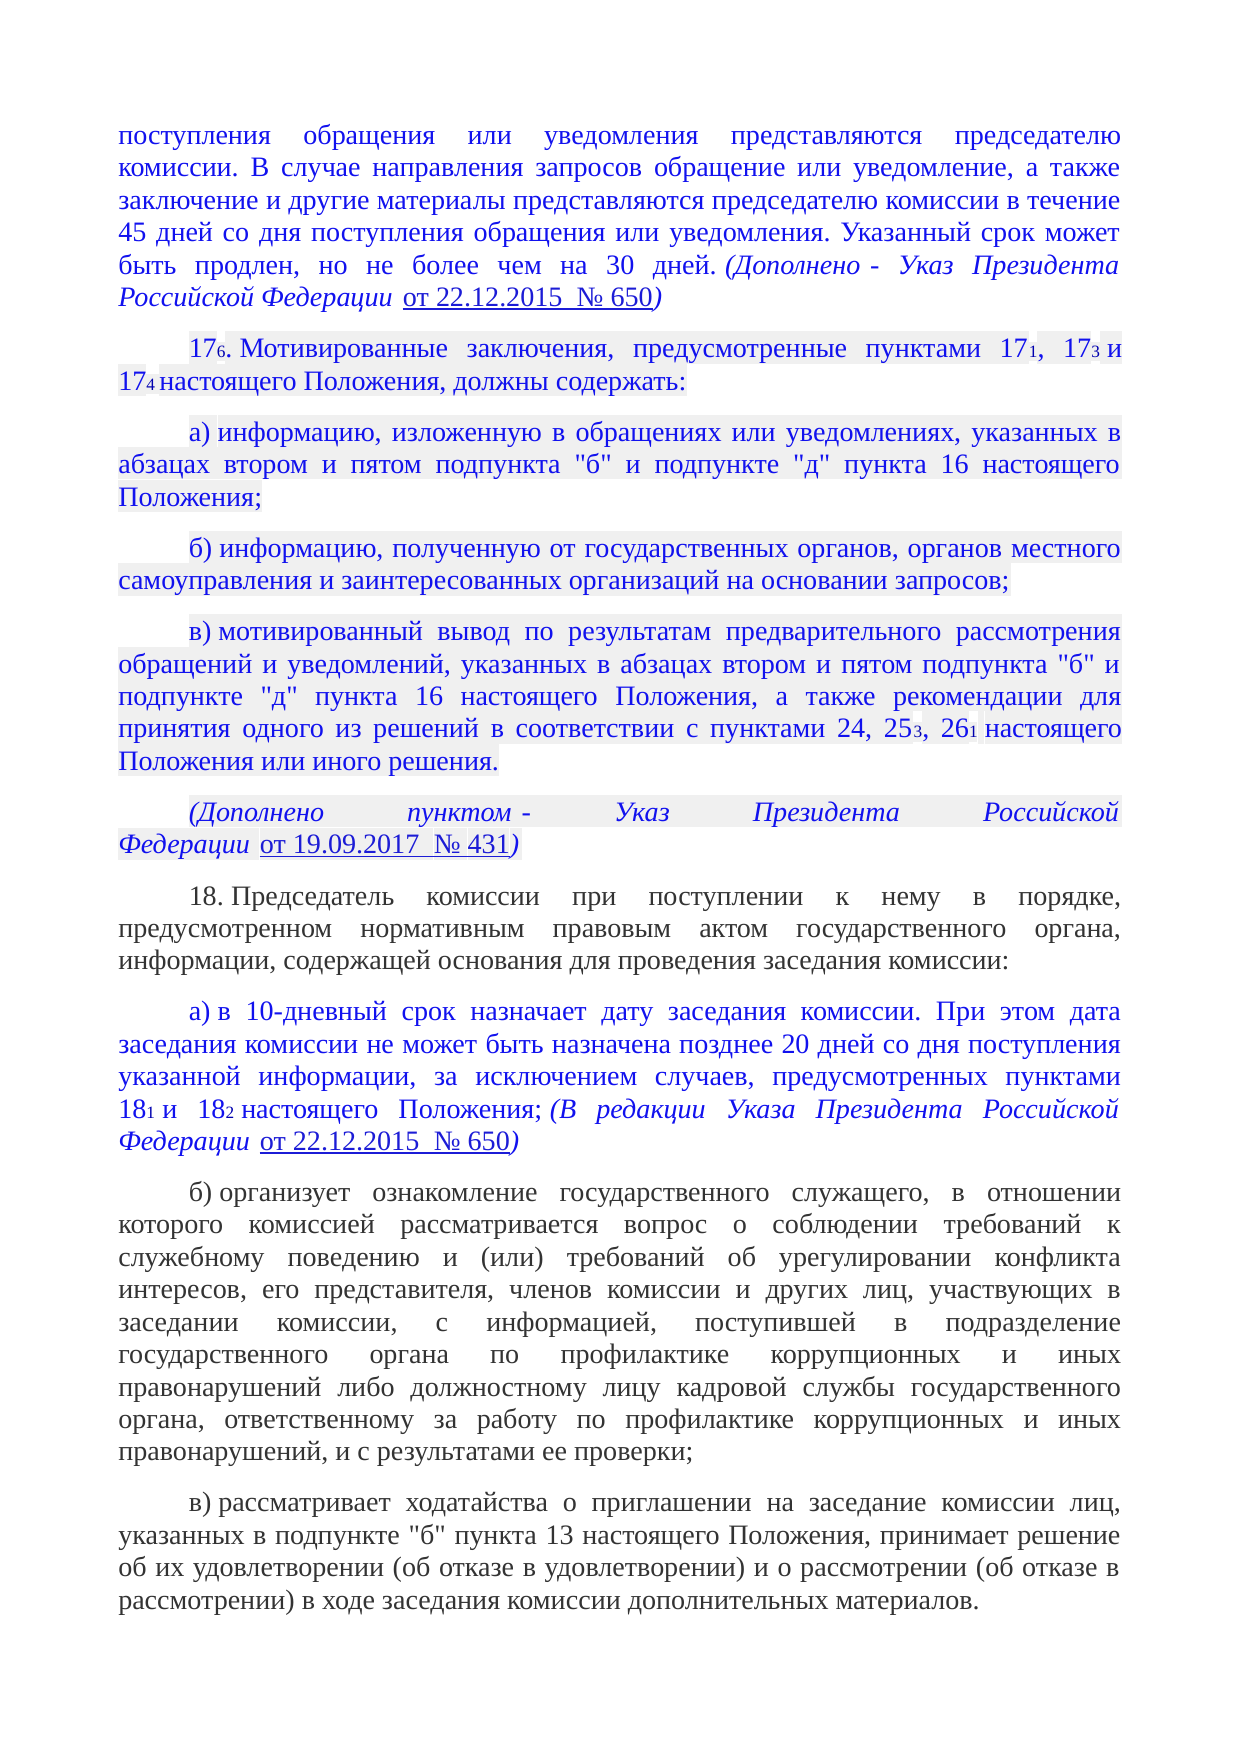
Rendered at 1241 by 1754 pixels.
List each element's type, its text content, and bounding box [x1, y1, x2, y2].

text в) мотивированный вывод по результатам предварительного рассмотрения обращений и уведомлений, указанных в абзацах втором и пятом подпункта "б" и подпункте "д" пункта 16 настоящего Положения, а также рекомендации для принятия одного из решений в соответствии с пунктами 24, 253, 261 настоящего Положения или иного решения. [118, 614, 1122, 776]
text б) организует ознакомление государственного служащего, в отношении которого комиссией рассматривается вопрос о соблюдении требований к служебному поведению и (или) требований об урегулировании конфликта интересов, его представителя, членов комиссии и других лиц, участвующих в заседании комиссии, с информацией, поступившей в подразделение государственного органа по профилактике коррупционных и иных правонарушений либо должностному лицу кадровой службы государственного органа, ответственному за работу по профилактике коррупционных и иных правонарушений, и с результатами ее проверки; [118, 1175, 1122, 1467]
text б) информацию, полученную от государственных органов, органов местного самоуправления и заинтересованных организаций на основании запросов; [118, 531, 1122, 596]
text (Дополнено пунктом - Указ Президента Российской Федерации от 19.09.2017 № 431) [118, 795, 1122, 860]
text а) в 10-дневный срок назначает дату заседания комиссии. При этом дата заседания комиссии не может быть назначена позднее 20 дней со дня поступления указанной информации, за исключением случаев, предусмотренных пунктами 181 и 182 настоящего Положения; (В редакции Указа Президента Российской Федерации от 22.12.2015 № 650) [118, 994, 1122, 1156]
text 18. Председатель комиссии при поступлении к нему в порядке, предусмотренном нормативным правовым актом государственного органа, информации, содержащей основания для проведения заседания комиссии: [118, 878, 1122, 976]
text в) рассматривает ходатайства о приглашении на заседание комиссии лиц, указанных в подпункте "б" пункта 13 настоящего Положения, принимает решение об их удовлетворении (об отказе в удовлетворении) и о рассмотрении (об отказе в рассмотрении) в ходе заседания комиссии дополнительных материалов. [118, 1486, 1122, 1615]
text а) информацию, изложенную в обращениях или уведомлениях, указанных в абзацах втором и пятом подпункта "б" и подпункте "д" пункта 16 настоящего Положения; [118, 415, 1122, 512]
text поступления обращения или уведомления представляются председателю комиссии. В случае направления запросов обращение или уведомление, а также заключение и другие материалы представляются председателю комиссии в течение 45 дней со дня поступления обращения или уведомления. Указанный срок может быть продлен, но не более чем на 30 дней. (Дополнено - Указ Президента Российской Федерации от 22.12.2015 № 650) [118, 118, 1122, 312]
text 176. Мотивированные заключения, предусмотренные пунктами 171, 173 и 174 настоящего Положения, должны содержать: [118, 331, 1122, 396]
